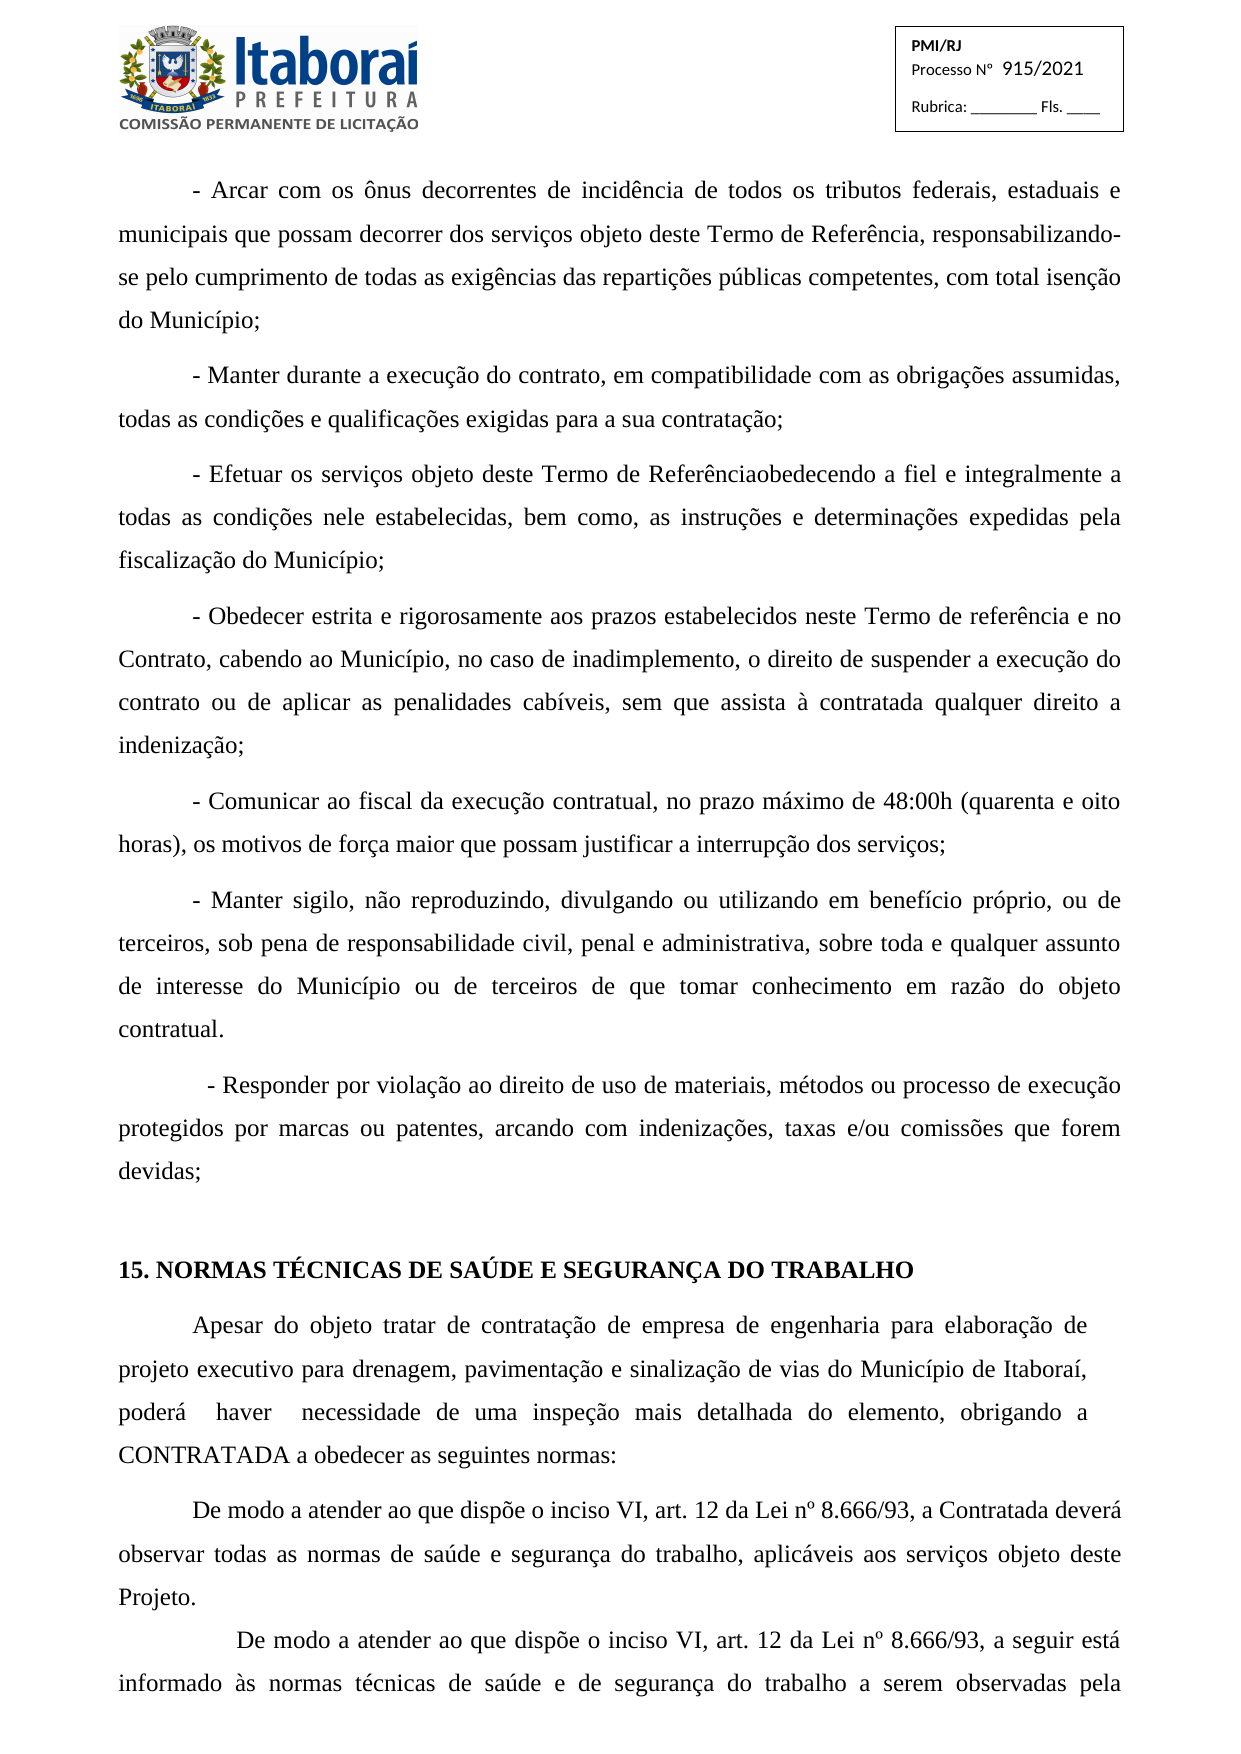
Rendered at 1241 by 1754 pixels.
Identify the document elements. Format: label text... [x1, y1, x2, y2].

text De modo a atender ao que dispõe o inciso VI, art. 12 da Lei nº 8.666/93, a Contratada deverá observar todas as normas de saúde e segurança do trabalho, aplicáveis aos serviços objeto deste Projeto. [118, 1496, 1122, 1611]
text - Arcar com os ônus decorrentes de incidência de todos os tributos federais, estaduais e municipais que possam decorrer dos serviços objeto deste Termo de Referência, responsabilizando-se pelo cumprimento de todas as exigências das repartições públicas competentes, com total isenção do Município; [118, 176, 1122, 334]
text - Manter sigilo, não reproduzindo, divulgando ou utilizando em benefício próprio, ou de terceiros, sob pena de responsabilidade civil, penal e administrativa, sobre toda e qualquer assunto de interesse do Município ou de terceiros de que tomar conhecimento em razão do objeto contratual. [118, 885, 1122, 1043]
picture [119, 25, 419, 133]
text - Efetuar os serviços objeto deste Termo de Referênciaobedecendo a fiel e integralmente a todas as condições nele estabelecidas, bem como, as instruções e determinações expedidas pela fiscalização do Município; [118, 459, 1122, 574]
text - Manter durante a execução do contrato, em compatibilidade com as obrigações assumidas, todas as condições e qualificações exigidas para a sua contratação; [118, 361, 1122, 432]
text 15. NORMAS TÉCNICAS DE SAÚDE E SEGURANÇA DO TRABALHO [118, 1255, 1088, 1284]
text - Comunicar ao fiscal da execução contratual, no prazo máximo de 48:00h (quarenta e oito horas), os motivos de força maior que possam justificar a interrupção dos serviços; [118, 786, 1122, 858]
text De modo a atender ao que dispõe o inciso VI, art. 12 da Lei nº 8.666/93, a seguir está informado às normas técnicas de saúde e de segurança do trabalho a serem observadas pela [118, 1625, 1122, 1697]
text Apesar do objeto tratar de contratação de empresa de engenharia para elaboração de projeto executivo para drenagem, pavimentação e sinalização de vias do Município de Itaboraí, poderá haver necessidade de uma inspeção mais detalhada do elemento, obrigando a CONTRATADA a obedecer as seguintes normas: [118, 1311, 1088, 1469]
text - Responder por violação ao direito de uso de materiais, métodos ou processo de execução protegidos por marcas ou patentes, arcando com indenizações, taxas e/ou comissões que forem devidas; [118, 1070, 1122, 1185]
text - Obedecer estrita e rigorosamente aos prazos estabelecidos neste Termo de referência e no Contrato, cabendo ao Município, no caso de inadimplemento, o direito de suspender a execução do contrato ou de aplicar as penalidades cabíveis, sem que assista à contratada qualquer direito a indenização; [118, 601, 1122, 759]
